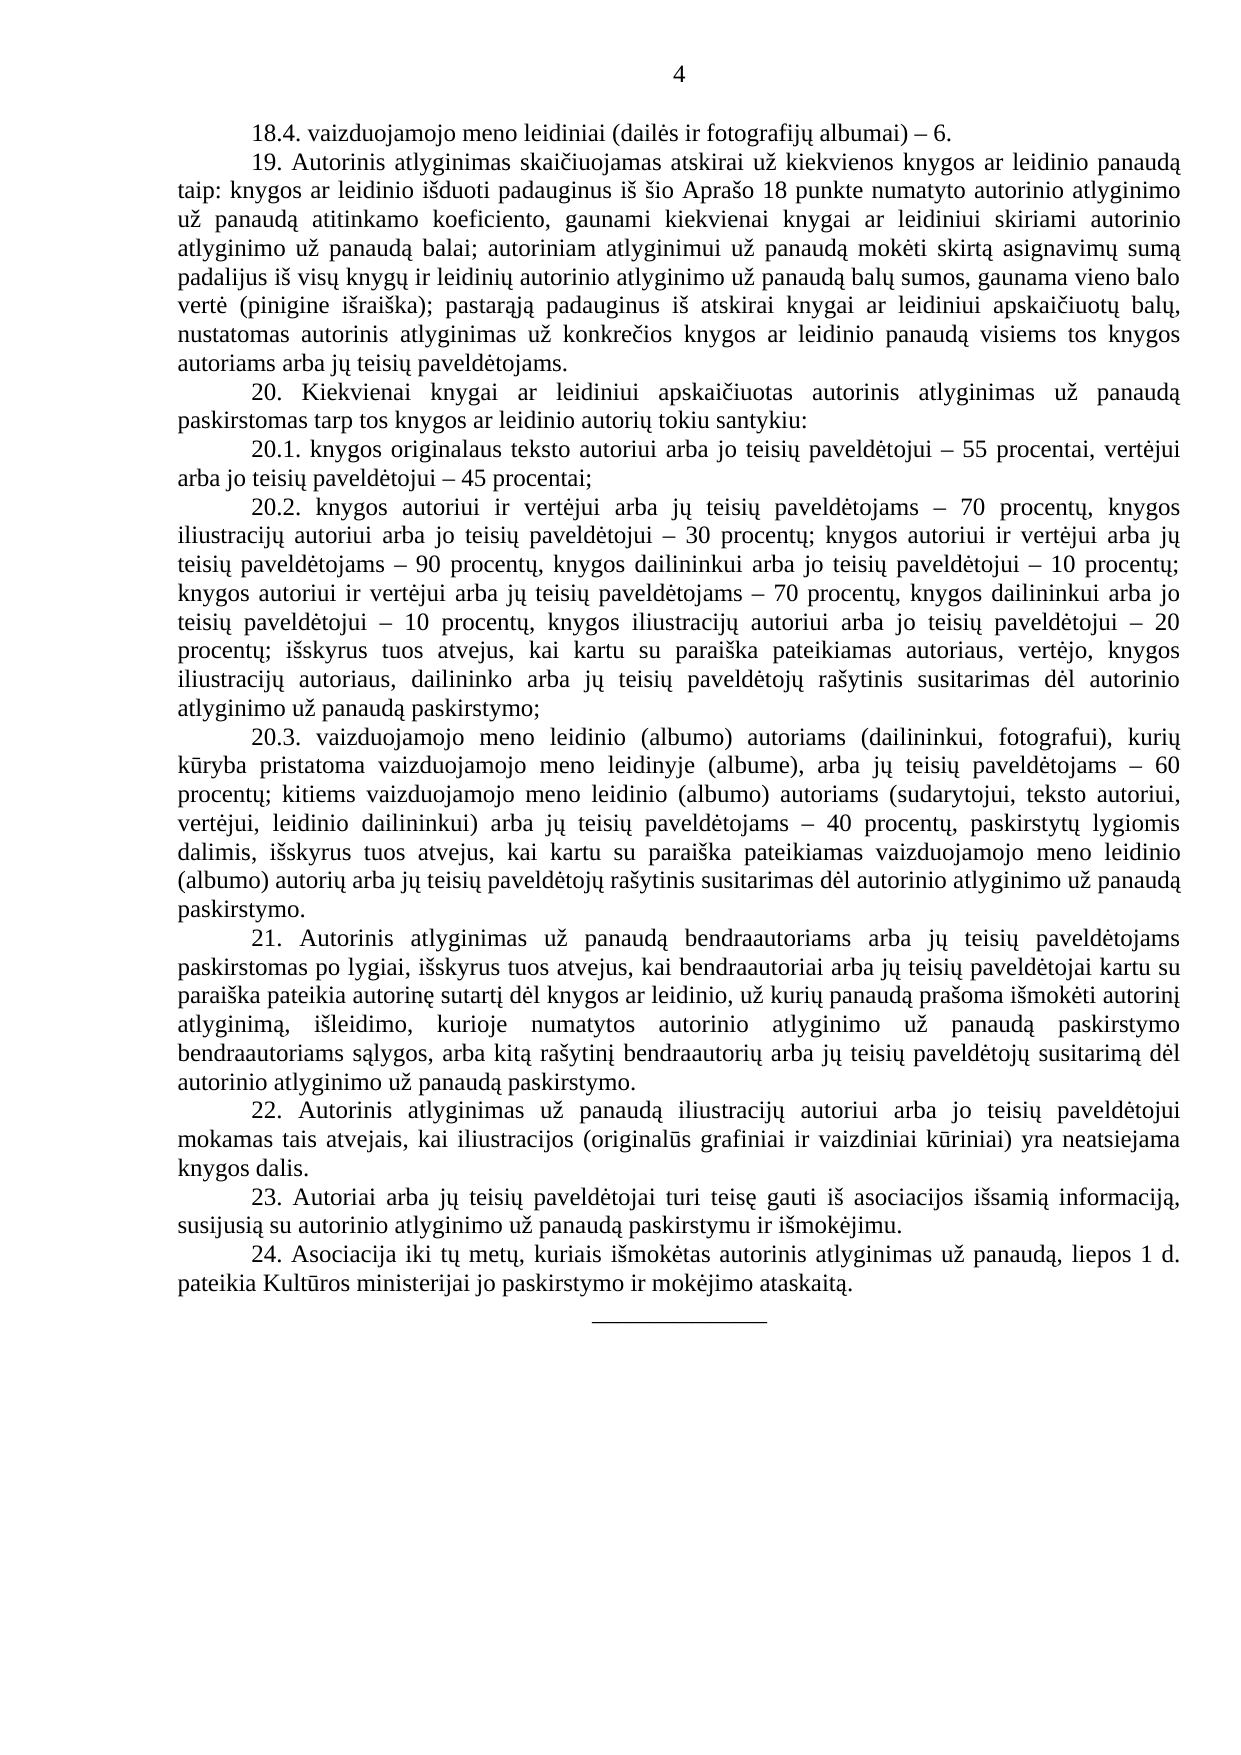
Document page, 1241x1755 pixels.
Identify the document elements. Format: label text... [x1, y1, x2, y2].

text 20.1. knygos originalaus teksto autoriui arba jo teisių paveldėtojui – 55 procentai, vertėjui arba jo teisių paveldėtojui – 45 procentai; [177, 434, 1181, 492]
text 20. Kiekvienai knygai ar leidiniui apskaičiuotas autorinis atlyginimas už panaudą paskirstomas tarp tos knygos ar leidinio autorių tokiu santykiu: [177, 377, 1181, 434]
text 19. Autorinis atlyginimas skaičiuojamas atskirai už kiekvienos knygos ar leidinio panaudą taip: knygos ar leidinio išduoti padauginus iš šio Aprašo 18 punkte numatyto autorinio atlyginimo už panaudą atitinkamo koeficiento, gaunami kiekvienai knygai ar leidiniui skiriami autorinio atlyginimo už panaudą balai; autoriniam atlyginimui už panaudą mokėti skirtą asignavimų sumą padalijus iš visų knygų ir leidinių autorinio atlyginimo už panaudą balų sumos, gaunama vieno balo vertė (pinigine išraiška); pastarąją padauginus iš atskirai knygai ar leidiniui apskaičiuotų balų, nustatomas autorinis atlyginimas už konkrečios knygos ar leidinio panaudą visiems tos knygos autoriams arba jų teisių paveldėtojams. [177, 147, 1181, 377]
text 20.2. knygos autoriui ir vertėjui arba jų teisių paveldėtojams – 70 procentų, knygos iliustracijų autoriui arba jo teisių paveldėtojui – 30 procentų; knygos autoriui ir vertėjui arba jų teisių paveldėtojams – 90 procentų, knygos dailininkui arba jo teisių paveldėtojui – 10 procentų; knygos autoriui ir vertėjui arba jų teisių paveldėtojams – 70 procentų, knygos dailininkui arba jo teisių paveldėtojui – 10 procentų, knygos iliustracijų autoriui arba jo teisių paveldėtojui – 20 procentų; išskyrus tuos atvejus, kai kartu su paraiška pateikiamas autoriaus, vertėjo, knygos iliustracijų autoriaus, dailininko arba jų teisių paveldėtojų rašytinis susitarimas dėl autorinio atlyginimo už panaudą paskirstymo; [177, 492, 1181, 722]
text ______________ [177, 1297, 1181, 1326]
text 20.3. vaizduojamojo meno leidinio (albumo) autoriams (dailininkui, fotografui), kurių kūryba pristatoma vaizduojamojo meno leidinyje (albume), arba jų teisių paveldėtojams – 60 procentų; kitiems vaizduojamojo meno leidinio (albumo) autoriams (sudarytojui, teksto autoriui, vertėjui, leidinio dailininkui) arba jų teisių paveldėtojams – 40 procentų, paskirstytų lygiomis dalimis, išskyrus tuos atvejus, kai kartu su paraiška pateikiamas vaizduojamojo meno leidinio (albumo) autorių arba jų teisių paveldėtojų rašytinis susitarimas dėl autorinio atlyginimo už panaudą paskirstymo. [177, 722, 1181, 923]
text 23. Autoriai arba jų teisių paveldėtojai turi teisę gauti iš asociacijos išsamią informaciją, susijusią su autorinio atlyginimo už panaudą paskirstymu ir išmokėjimu. [177, 1182, 1181, 1239]
text 22. Autorinis atlyginimas už panaudą iliustracijų autoriui arba jo teisių paveldėtojui mokamas tais atvejais, kai iliustracijos (originalūs grafiniai ir vaizdiniai kūriniai) yra neatsiejama knygos dalis. [177, 1096, 1181, 1182]
text 21. Autorinis atlyginimas už panaudą bendraautoriams arba jų teisių paveldėtojams paskirstomas po lygiai, išskyrus tuos atvejus, kai bendraautoriai arba jų teisių paveldėtojai kartu su paraiška pateikia autorinę sutartį dėl knygos ar leidinio, už kurių panaudą prašoma išmokėti autorinį atlyginimą, išleidimo, kurioje numatytos autorinio atlyginimo už panaudą paskirstymo bendraautoriams sąlygos, arba kitą rašytinį bendraautorių arba jų teisių paveldėtojų susitarimą dėl autorinio atlyginimo už panaudą paskirstymo. [177, 923, 1181, 1096]
text 18.4. vaizduojamojo meno leidiniai (dailės ir fotografijų albumai) – 6. [177, 118, 1181, 147]
text 24. Asociacija iki tų metų, kuriais išmokėtas autorinis atlyginimas už panaudą, liepos 1 d. pateikia Kultūros ministerijai jo paskirstymo ir mokėjimo ataskaitą. [177, 1239, 1181, 1297]
